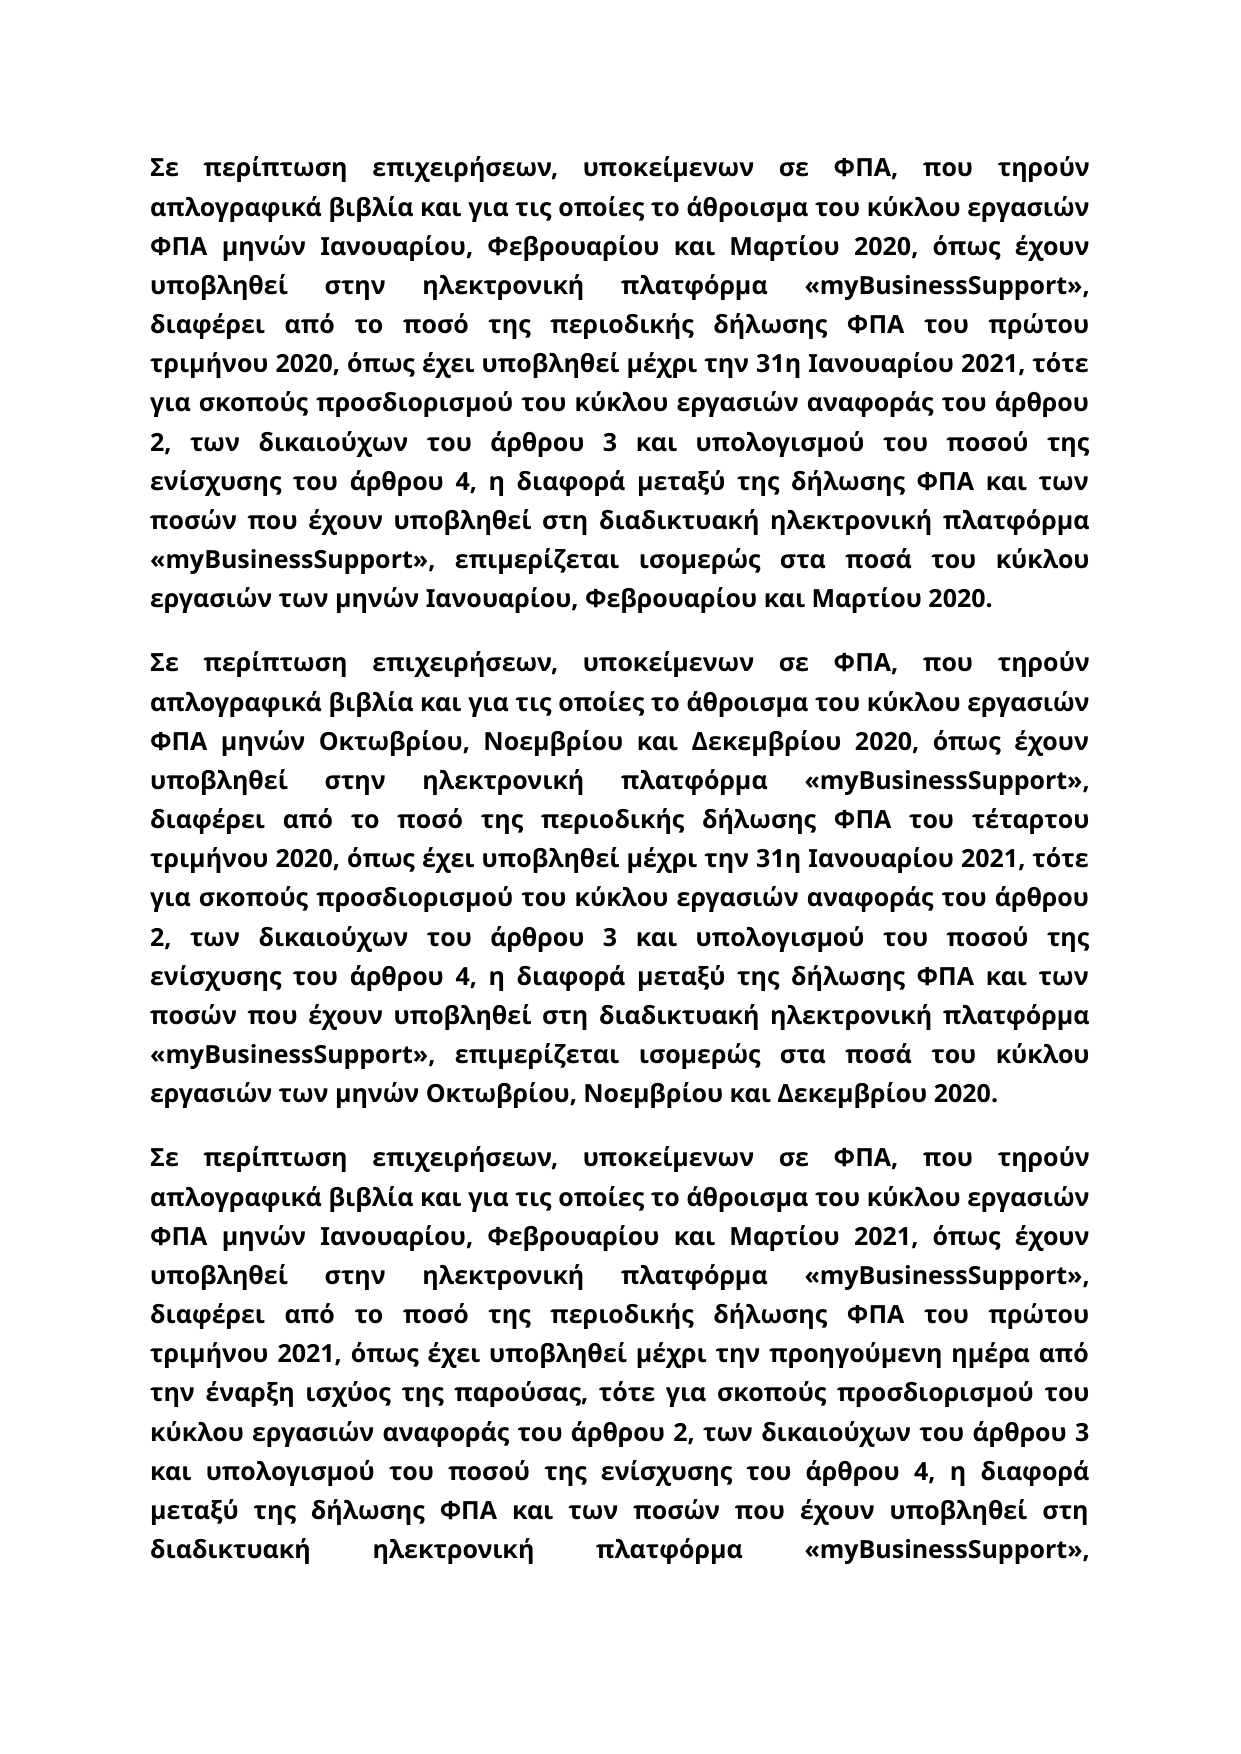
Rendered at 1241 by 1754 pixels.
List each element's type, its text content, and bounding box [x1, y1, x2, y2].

text Σε περίπτωση επιχειρήσεων, υποκείμενων σε ΦΠΑ, που τηρούν απλογραφικά βιβλία και για τις οποίες το άθροισμα του κύκλου εργασιών ΦΠΑ μηνών Οκτωβρίου, Νοεμβρίου και Δεκεμβρίου 2020, όπως έχουν υποβληθεί στην ηλεκτρονική πλατφόρμα «myBusinessSupport», διαφέρει από το ποσό της περιοδικής δήλωσης ΦΠΑ του τέταρτου τριμήνου 2020, όπως έχει υποβληθεί μέχρι την 31η Ιανουαρίου 2021, τότε για σκοπούς προσδιορισμού του κύκλου εργασιών αναφοράς του άρθρου 2, των δικαιούχων του άρθρου 3 και υπολογισμού του ποσού της ενίσχυσης του άρθρου 4, η διαφορά μεταξύ της δήλωσης ΦΠΑ και των ποσών που έχουν υποβληθεί στη διαδικτυακή ηλεκτρονική πλατφόρμα «myBusinessSupport», επιμερίζεται ισομερώς στα ποσά του κύκλου εργασιών των μηνών Οκτωβρίου, Νοεμβρίου και Δεκεμβρίου 2020. [150, 645, 1090, 1110]
text Σε περίπτωση επιχειρήσεων, υποκείμενων σε ΦΠΑ, που τηρούν απλογραφικά βιβλία και για τις οποίες το άθροισμα του κύκλου εργασιών ΦΠΑ μηνών Ιανουαρίου, Φεβρουαρίου και Μαρτίου 2020, όπως έχουν υποβληθεί στην ηλεκτρονική πλατφόρμα «myBusinessSupport», διαφέρει από το ποσό της περιοδικής δήλωσης ΦΠΑ του πρώτου τριμήνου 2020, όπως έχει υποβληθεί μέχρι την 31η Ιανουαρίου 2021, τότε για σκοπούς προσδιορισμού του κύκλου εργασιών αναφοράς του άρθρου 2, των δικαιούχων του άρθρου 3 και υπολογισμού του ποσού της ενίσχυσης του άρθρου 4, η διαφορά μεταξύ της δήλωσης ΦΠΑ και των ποσών που έχουν υποβληθεί στη διαδικτυακή ηλεκτρονική πλατφόρμα «myBusinessSupport», επιμερίζεται ισομερώς στα ποσά του κύκλου εργασιών των μηνών Ιανουαρίου, Φεβρουαρίου και Μαρτίου 2020. [150, 150, 1090, 615]
text Σε περίπτωση επιχειρήσεων, υποκείμενων σε ΦΠΑ, που τηρούν απλογραφικά βιβλία και για τις οποίες το άθροισμα του κύκλου εργασιών ΦΠΑ μηνών Ιανουαρίου, Φεβρουαρίου και Μαρτίου 2021, όπως έχουν υποβληθεί στην ηλεκτρονική πλατφόρμα «myBusinessSupport», διαφέρει από το ποσό της περιοδικής δήλωσης ΦΠΑ του πρώτου τριμήνου 2021, όπως έχει υποβληθεί μέχρι την προηγούμενη ημέρα από την έναρξη ισχύος της παρούσας, τότε για σκοπούς προσδιορισμού του κύκλου εργασιών αναφοράς του άρθρου 2, των δικαιούχων του άρθρου 3 και υπολογισμού του ποσού της ενίσχυσης του άρθρου 4, η διαφορά μεταξύ της δήλωσης ΦΠΑ και των ποσών που έχουν υποβληθεί στη διαδικτυακή ηλεκτρονική πλατφόρμα «myBusinessSupport», [150, 1140, 1090, 1566]
